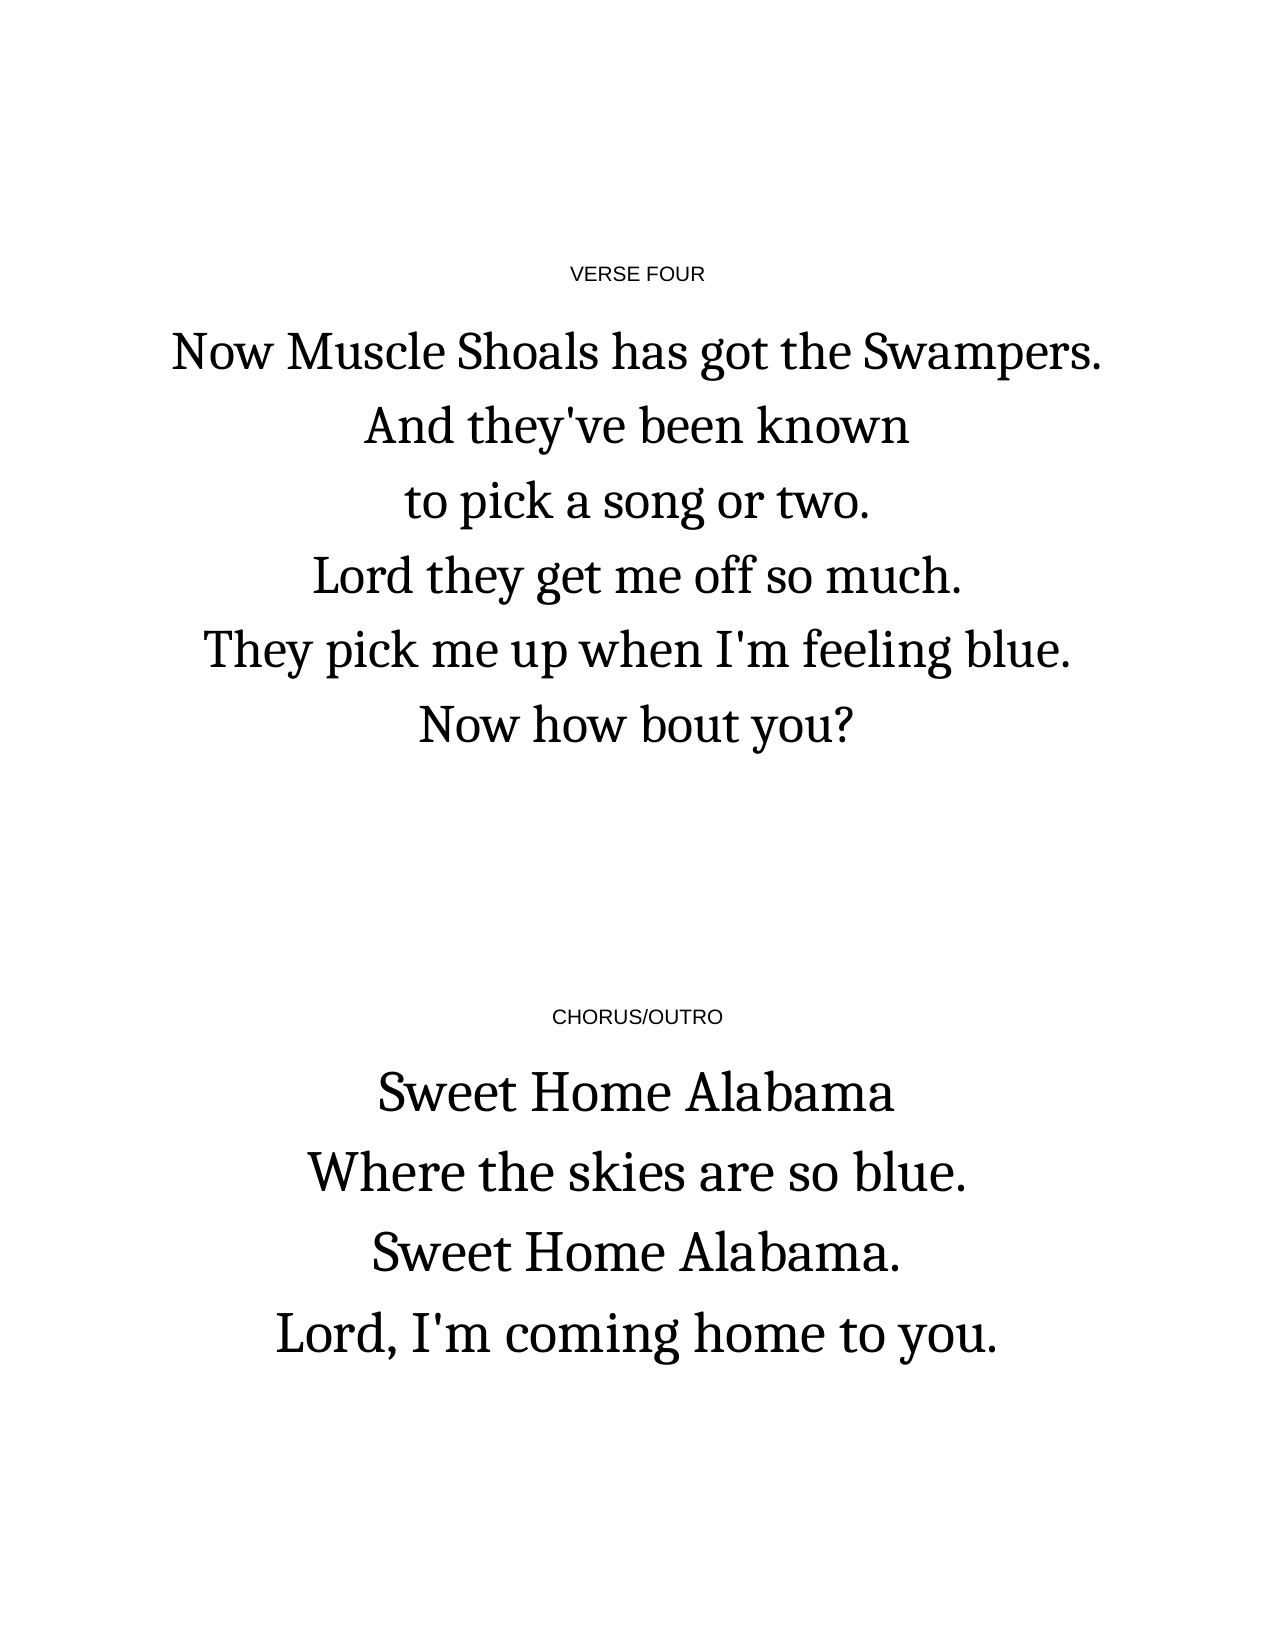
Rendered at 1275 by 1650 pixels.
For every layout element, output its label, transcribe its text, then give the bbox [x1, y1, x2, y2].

text Sweet Home Alabama. [150, 1219, 1125, 1286]
text And they've been known [150, 395, 1125, 457]
text to pick a song or two. [150, 470, 1125, 532]
text They pick me up when I'm feeling blue. [150, 619, 1125, 681]
text Lord they get me off so much. [150, 544, 1125, 607]
text Lord, I'm coming home to you. [150, 1300, 1125, 1367]
text CHORUS/OUTRO [150, 1005, 1125, 1029]
text Now how bout you? [150, 694, 1125, 756]
text Where the skies are so blue. [150, 1139, 1125, 1206]
text VERSE FOUR [150, 261, 1125, 285]
text Sweet Home Alabama [150, 1058, 1125, 1126]
text Now Muscle Shoals has got the Swampers. [150, 320, 1125, 383]
